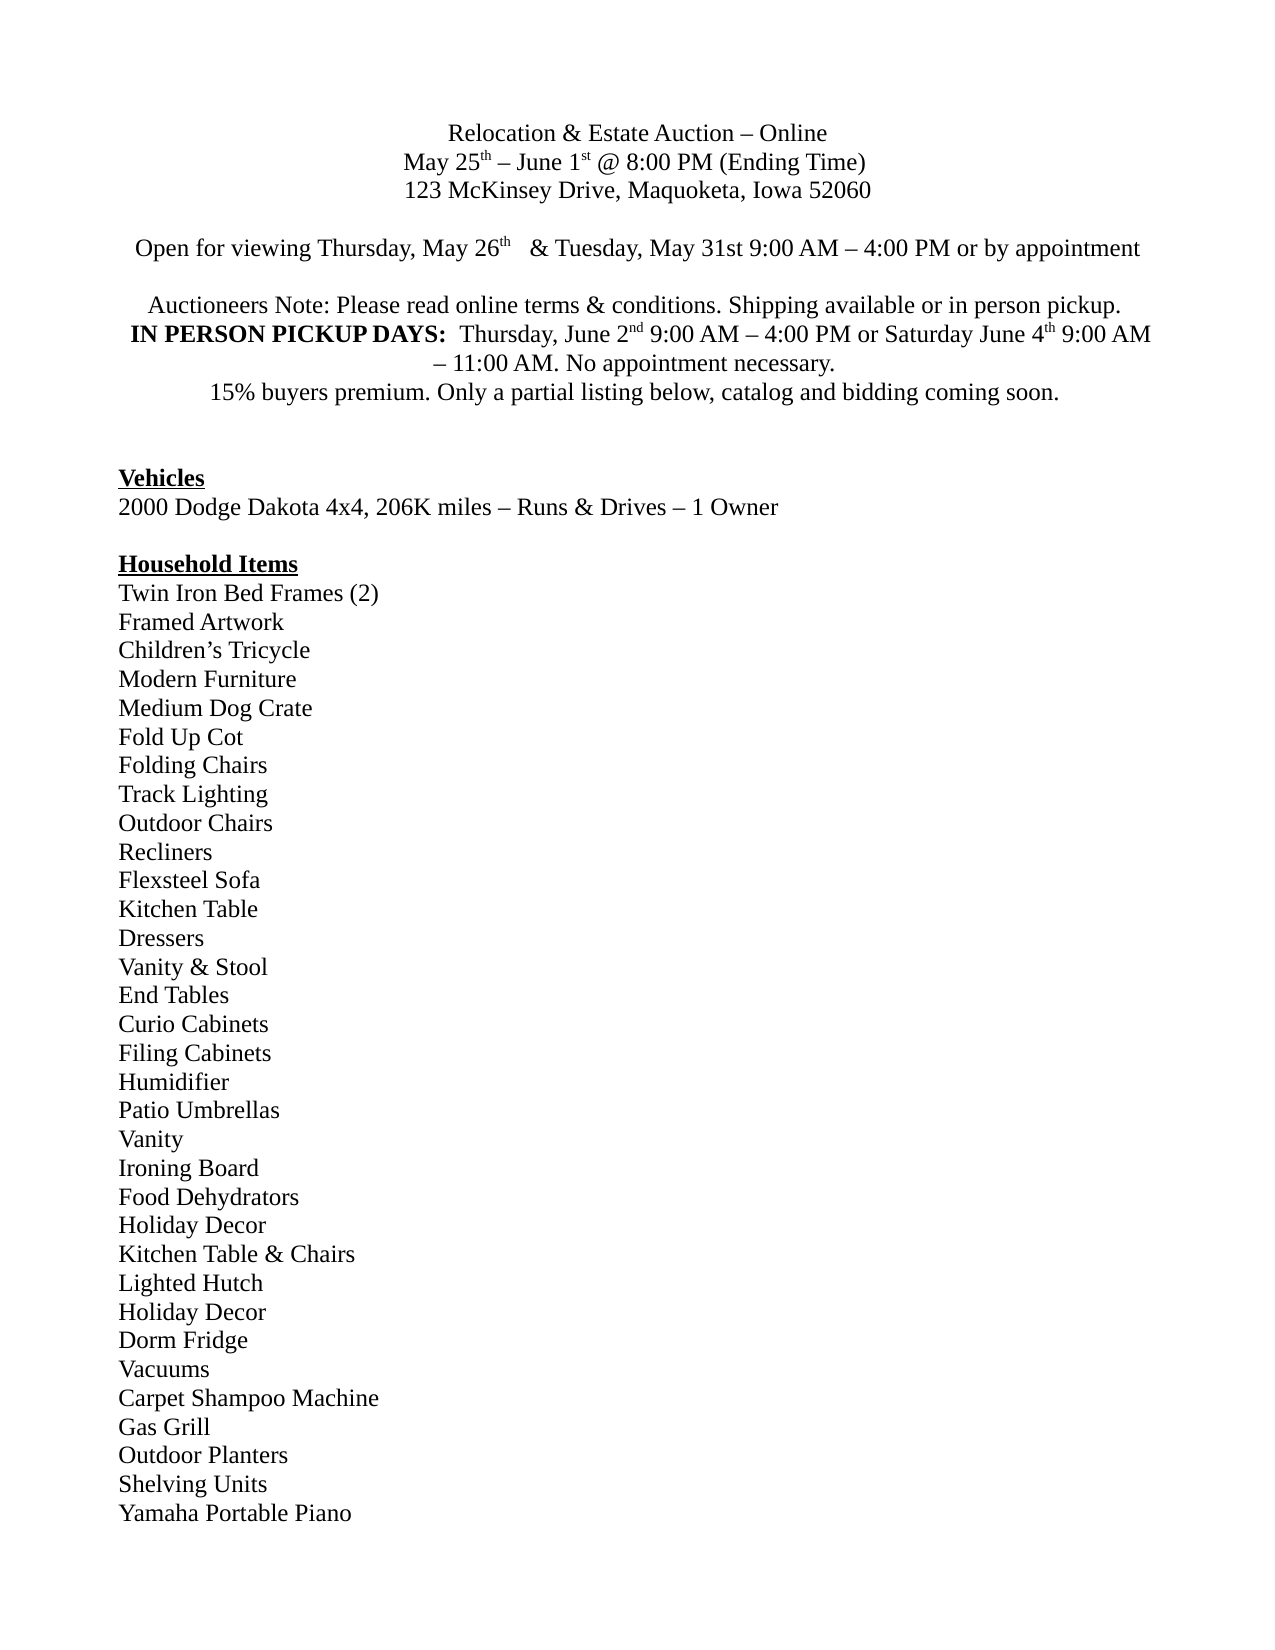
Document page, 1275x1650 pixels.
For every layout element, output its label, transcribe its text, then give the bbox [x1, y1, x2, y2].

text 2000 Dodge Dakota 4x4, 206K miles – Runs & Drives – 1 Owner [118, 492, 1157, 521]
text Carpet Shampoo Machine [118, 1383, 1157, 1412]
text Modern Furniture [118, 664, 1157, 693]
text Track Lighting [118, 779, 1157, 808]
text Ironing Board [118, 1153, 1157, 1182]
text Kitchen Table & Chairs [118, 1239, 1157, 1268]
text 123 McKinsey Drive, Maquoketa, Iowa 52060 [118, 176, 1157, 204]
text Framed Artwork [118, 607, 1157, 636]
text Open for viewing Thursday, May 26th & Tuesday, May 31st 9:00 AM – 4:00 PM or by appointment [118, 233, 1157, 262]
text Vehicles [118, 463, 1157, 492]
text Holiday Decor [118, 1211, 1157, 1239]
text Food Dehydrators [118, 1182, 1157, 1211]
text IN PERSON PICKUP DAYS: Thursday, June 2nd 9:00 AM – 4:00 PM or Saturday June 4th 9:00 AM – 11:00 AM. No appointment necessary. [118, 319, 1157, 377]
text Dorm Fridge [118, 1326, 1157, 1354]
text Curio Cabinets [118, 1009, 1157, 1038]
text Lighted Hutch [118, 1268, 1157, 1297]
text Dressers [118, 923, 1157, 952]
text Relocation & Estate Auction – Online [118, 118, 1157, 147]
text Outdoor Chairs [118, 808, 1157, 837]
text Yamaha Portable Piano [118, 1498, 1157, 1527]
text Vacuums [118, 1354, 1157, 1383]
text Fold Up Cot [118, 722, 1157, 751]
text Filing Cabinets [118, 1038, 1157, 1067]
text 15% buyers premium. Only a partial listing below, catalog and bidding coming soon. [118, 377, 1157, 406]
text End Tables [118, 981, 1157, 1009]
text Kitchen Table [118, 894, 1157, 923]
text Folding Chairs [118, 751, 1157, 779]
text Auctioneers Note: Please read online terms & conditions. Shipping available or in person pickup. [118, 291, 1157, 319]
text Outdoor Planters [118, 1441, 1157, 1469]
text Medium Dog Crate [118, 693, 1157, 722]
text Recliners [118, 837, 1157, 866]
text Flexsteel Sofa [118, 866, 1157, 894]
text Gas Grill [118, 1412, 1157, 1441]
text Twin Iron Bed Frames (2) [118, 578, 1157, 607]
text Humidifier [118, 1067, 1157, 1096]
text Vanity & Stool [118, 952, 1157, 981]
text Household Items [118, 549, 1157, 578]
text Holiday Decor [118, 1297, 1157, 1326]
text Shelving Units [118, 1469, 1157, 1498]
text Patio Umbrellas [118, 1096, 1157, 1124]
text Vanity [118, 1124, 1157, 1153]
text Children’s Tricycle [118, 636, 1157, 664]
text May 25th – June 1st @ 8:00 PM (Ending Time) [118, 147, 1157, 176]
